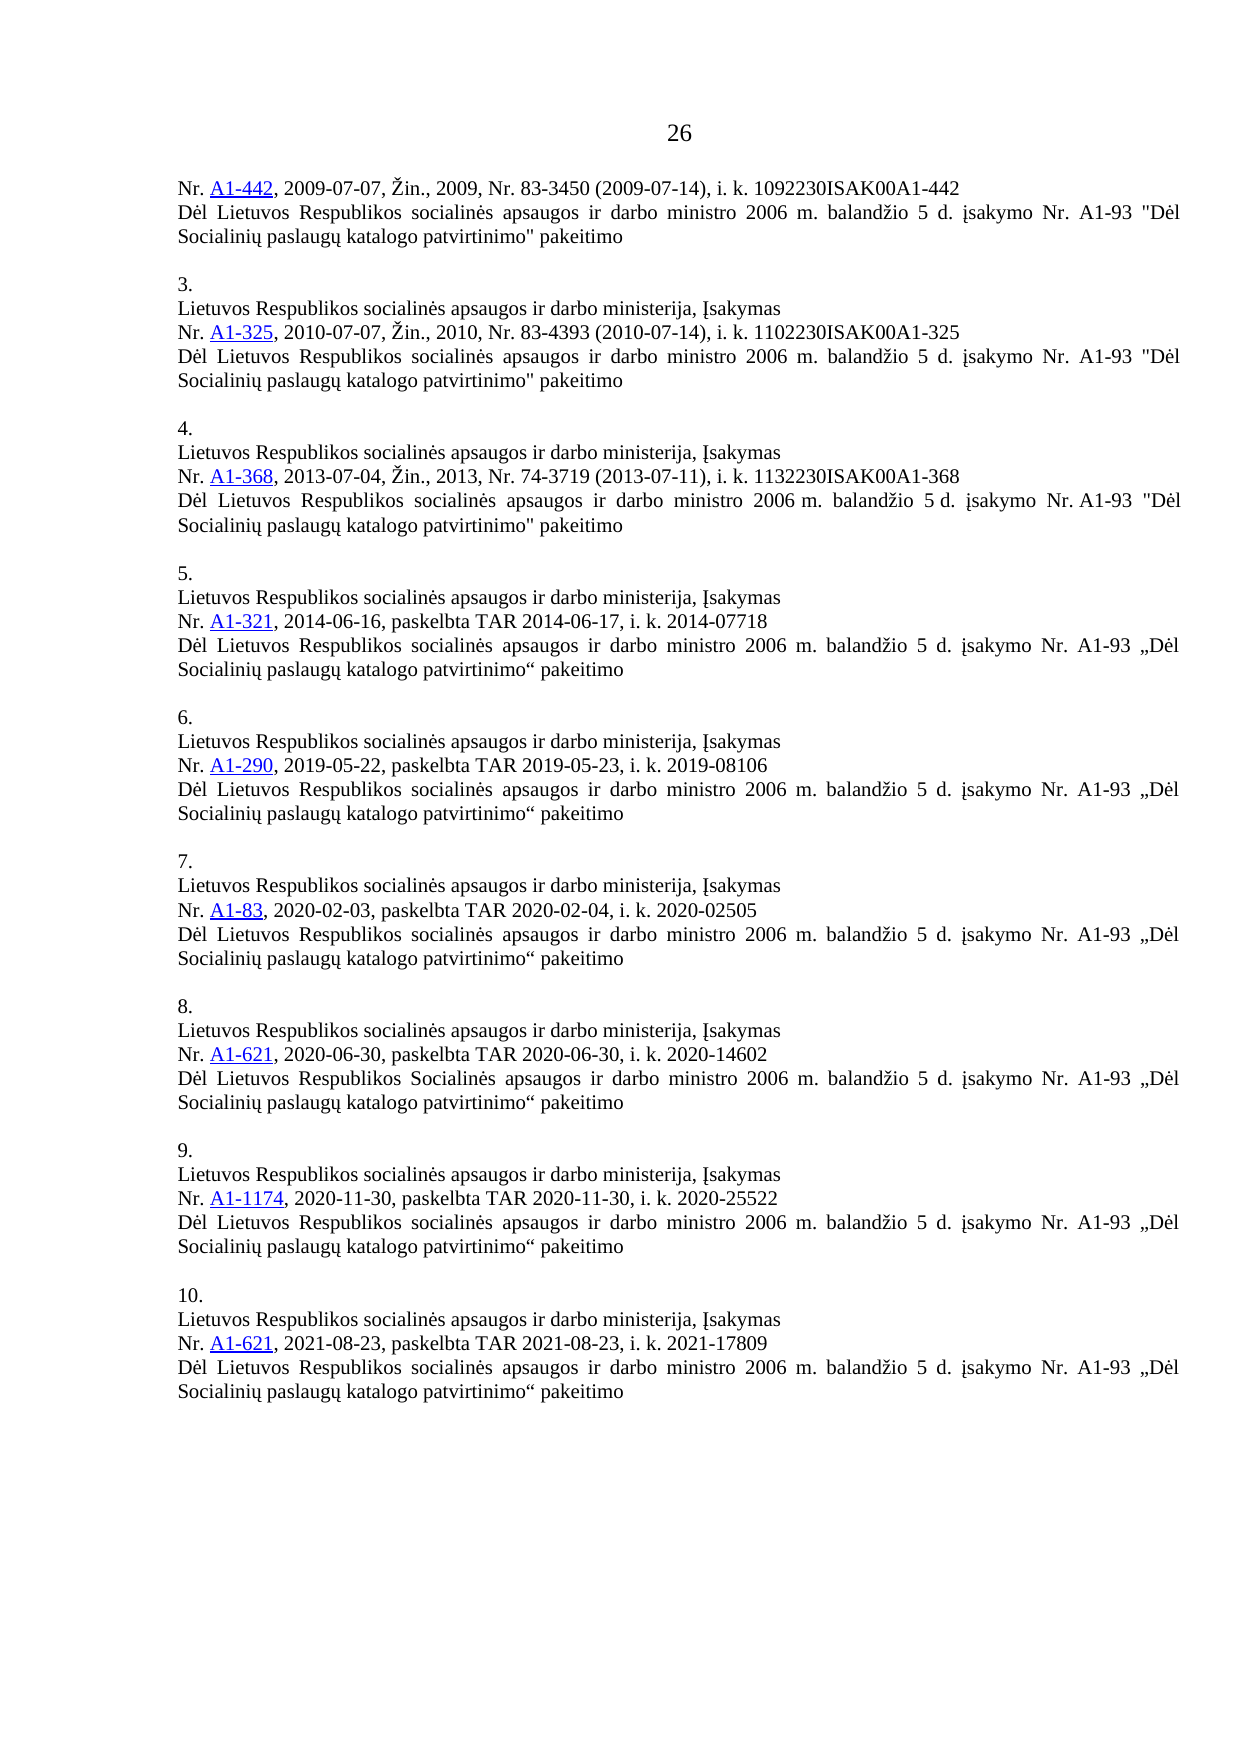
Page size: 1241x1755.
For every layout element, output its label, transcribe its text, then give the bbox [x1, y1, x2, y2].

text Nr. A1-621, 2021-08-23, paskelbta TAR 2021-08-23, i. k. 2021-17809 [177, 1331, 1181, 1355]
text Dėl Lietuvos Respublikos socialinės apsaugos ir darbo ministro 2006 m. balandžio 5 d. įsakymo Nr. A1-93 "Dėl Socialinių paslaugų katalogo patvirtinimo" pakeitimo [177, 344, 1181, 392]
text Lietuvos Respublikos socialinės apsaugos ir darbo ministerija, Įsakymas [177, 1162, 1181, 1186]
text Dėl Lietuvos Respublikos socialinės apsaugos ir darbo ministro 2006 m. balandžio 5 d. įsakymo Nr. A1-93 "Dėl Socialinių paslaugų katalogo patvirtinimo" pakeitimo [177, 488, 1181, 537]
text 5. [177, 561, 1181, 585]
text 8. [177, 994, 1181, 1018]
text Nr. A1-621, 2020-06-30, paskelbta TAR 2020-06-30, i. k. 2020-14602 [177, 1042, 1181, 1066]
text Dėl Lietuvos Respublikos socialinės apsaugos ir darbo ministro 2006 m. balandžio 5 d. įsakymo Nr. A1-93 „Dėl Socialinių paslaugų katalogo patvirtinimo“ pakeitimo [177, 1210, 1181, 1258]
text Nr. A1-1174, 2020-11-30, paskelbta TAR 2020-11-30, i. k. 2020-25522 [177, 1186, 1181, 1210]
text Lietuvos Respublikos socialinės apsaugos ir darbo ministerija, Įsakymas [177, 585, 1181, 609]
text Nr. A1-321, 2014-06-16, paskelbta TAR 2014-06-17, i. k. 2014-07718 [177, 609, 1181, 633]
text 9. [177, 1138, 1181, 1162]
text Dėl Lietuvos Respublikos Socialinės apsaugos ir darbo ministro 2006 m. balandžio 5 d. įsakymo Nr. A1-93 „Dėl Socialinių paslaugų katalogo patvirtinimo“ pakeitimo [177, 1066, 1181, 1114]
text Nr. A1-290, 2019-05-22, paskelbta TAR 2019-05-23, i. k. 2019-08106 [177, 753, 1181, 777]
text Lietuvos Respublikos socialinės apsaugos ir darbo ministerija, Įsakymas [177, 873, 1181, 897]
text Dėl Lietuvos Respublikos socialinės apsaugos ir darbo ministro 2006 m. balandžio 5 d. įsakymo Nr. A1-93 „Dėl Socialinių paslaugų katalogo patvirtinimo“ pakeitimo [177, 633, 1181, 681]
text Dėl Lietuvos Respublikos socialinės apsaugos ir darbo ministro 2006 m. balandžio 5 d. įsakymo Nr. A1-93 „Dėl Socialinių paslaugų katalogo patvirtinimo“ pakeitimo [177, 922, 1181, 970]
text 3. [177, 272, 1181, 296]
text Lietuvos Respublikos socialinės apsaugos ir darbo ministerija, Įsakymas [177, 1018, 1181, 1042]
text Lietuvos Respublikos socialinės apsaugos ir darbo ministerija, Įsakymas [177, 296, 1181, 320]
text Dėl Lietuvos Respublikos socialinės apsaugos ir darbo ministro 2006 m. balandžio 5 d. įsakymo Nr. A1-93 „Dėl Socialinių paslaugų katalogo patvirtinimo“ pakeitimo [177, 1355, 1181, 1403]
text 10. [177, 1282, 1181, 1307]
text Lietuvos Respublikos socialinės apsaugos ir darbo ministerija, Įsakymas [177, 440, 1181, 464]
text 6. [177, 705, 1181, 729]
text Dėl Lietuvos Respublikos socialinės apsaugos ir darbo ministro 2006 m. balandžio 5 d. įsakymo Nr. A1-93 "Dėl Socialinių paslaugų katalogo patvirtinimo" pakeitimo [177, 200, 1181, 248]
text Nr. A1-368, 2013-07-04, Žin., 2013, Nr. 74-3719 (2013-07-11), i. k. 1132230ISAK00A1-368 [177, 464, 1181, 488]
text Nr. A1-83, 2020-02-03, paskelbta TAR 2020-02-04, i. k. 2020-02505 [177, 897, 1181, 922]
text Dėl Lietuvos Respublikos socialinės apsaugos ir darbo ministro 2006 m. balandžio 5 d. įsakymo Nr. A1-93 „Dėl Socialinių paslaugų katalogo patvirtinimo“ pakeitimo [177, 777, 1181, 825]
text 4. [177, 416, 1181, 440]
text Lietuvos Respublikos socialinės apsaugos ir darbo ministerija, Įsakymas [177, 729, 1181, 753]
text Nr. A1-442, 2009-07-07, Žin., 2009, Nr. 83-3450 (2009-07-14), i. k. 1092230ISAK00A1-442 [177, 176, 1181, 200]
text Lietuvos Respublikos socialinės apsaugos ir darbo ministerija, Įsakymas [177, 1307, 1181, 1331]
text Nr. A1-325, 2010-07-07, Žin., 2010, Nr. 83-4393 (2010-07-14), i. k. 1102230ISAK00A1-325 [177, 320, 1181, 344]
text 7. [177, 849, 1181, 873]
